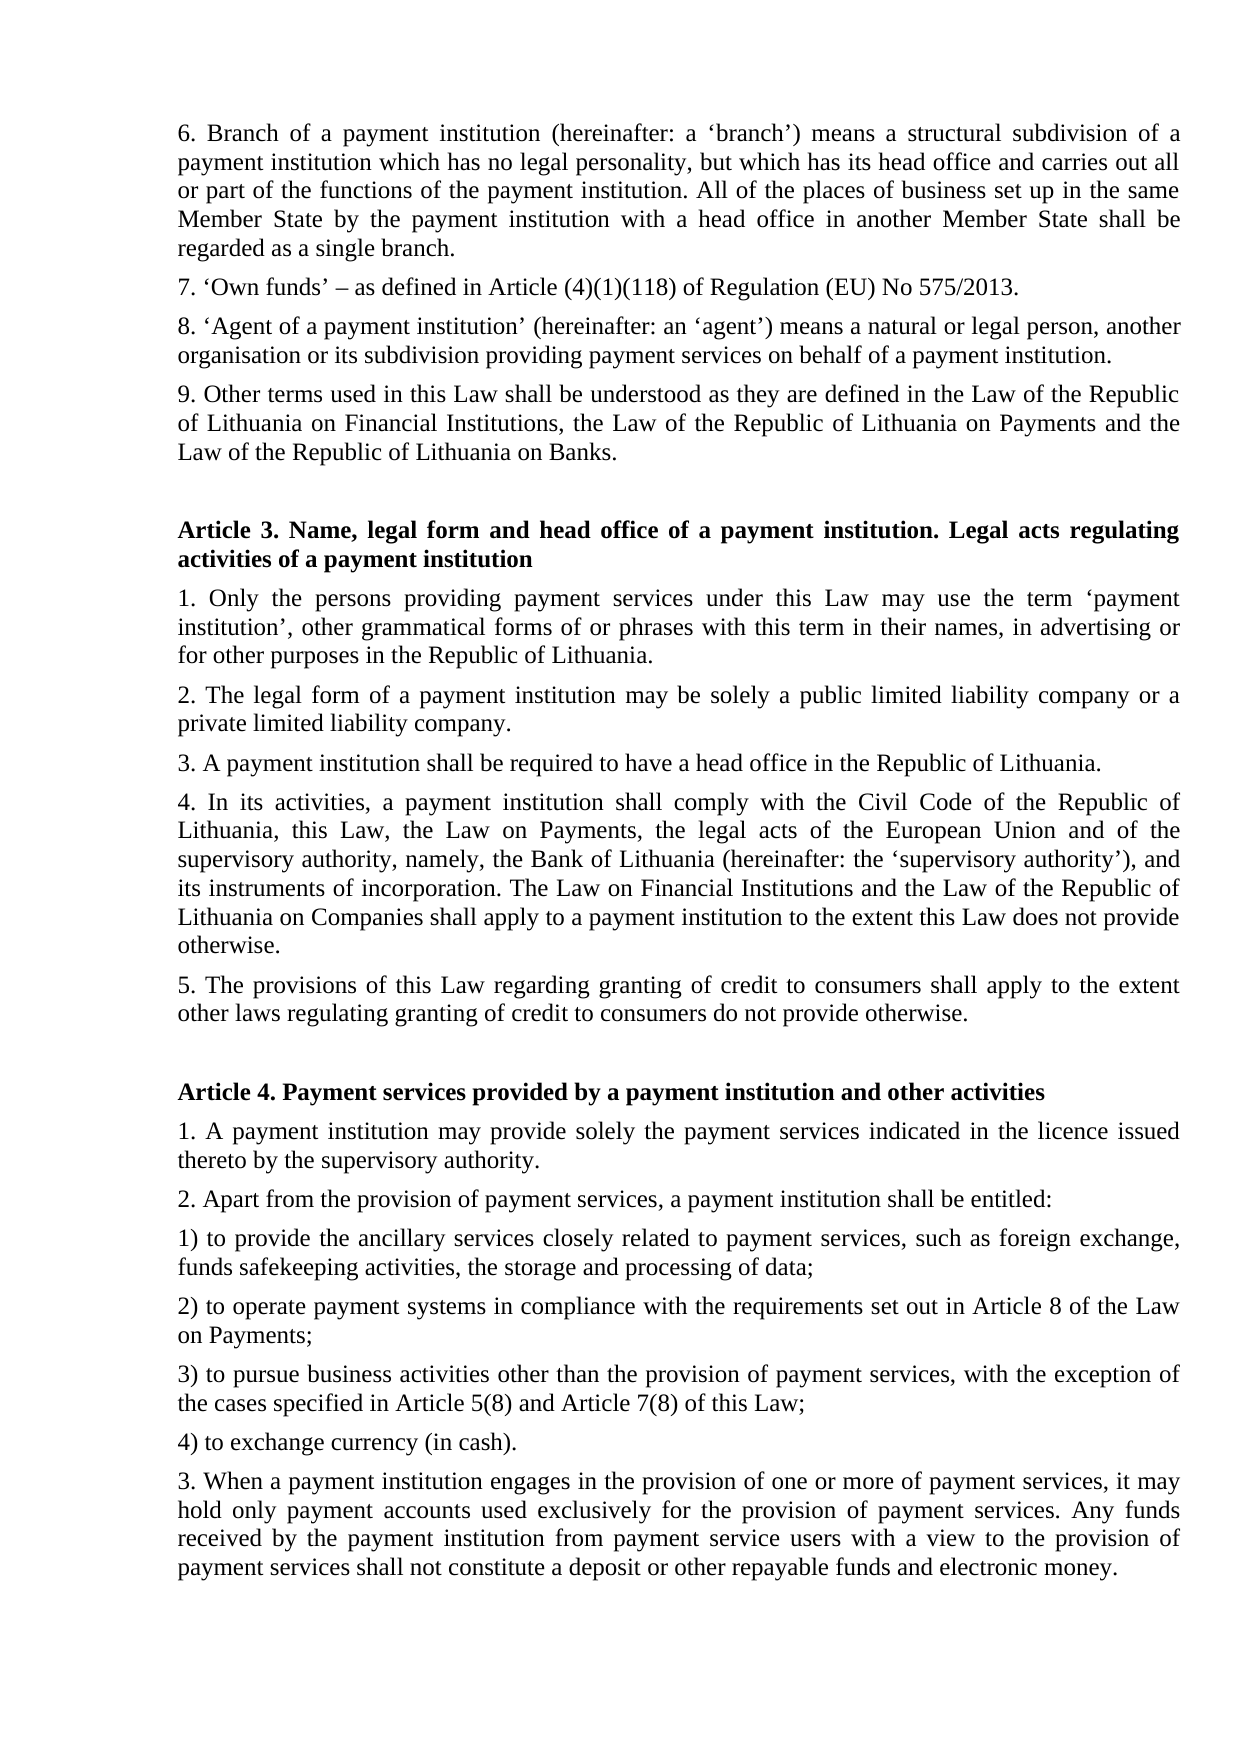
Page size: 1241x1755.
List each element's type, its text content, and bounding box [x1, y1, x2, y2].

text 1) to provide the ancillary services closely related to payment services, such as foreign exchange, funds safekeeping activities, the storage and processing of data; [177, 1223, 1181, 1281]
text 4) to exchange currency (in cash). [177, 1427, 1181, 1456]
text 7. ‘Own funds’ – as defined in Article (4)(1)(118) of Regulation (EU) No 575/2013. [177, 272, 1181, 301]
text 1. Only the persons providing payment services under this Law may use the term ‘payment institution’, other grammatical forms of or phrases with this term in their names, in advertising or for other purposes in the Republic of Lithuania. [177, 583, 1181, 669]
text 9. Other terms used in this Law shall be understood as they are defined in the Law of the Republic of Lithuania on Financial Institutions, the Law of the Republic of Lithuania on Payments and the Law of the Republic of Lithuania on Banks. [177, 379, 1181, 466]
text 2. Apart from the provision of payment services, a payment institution shall be entitled: [177, 1184, 1181, 1213]
text 3. When a payment institution engages in the provision of one or more of payment services, it may hold only payment accounts used exclusively for the provision of payment services. Any funds received by the payment institution from payment service users with a view to the provision of payment services shall not constitute a deposit or other repayable funds and electronic money. [177, 1466, 1181, 1581]
text Article 3. Name, legal form and head office of a payment institution. Legal acts regulating activities of a payment institution [177, 515, 1181, 573]
text Article 4. Payment services provided by a payment institution and other activities [177, 1077, 1181, 1106]
text 4. In its activities, a payment institution shall comply with the Civil Code of the Republic of Lithuania, this Law, the Law on Payments, the legal acts of the European Union and of the supervisory authority, namely, the Bank of Lithuania (hereinafter: the ‘supervisory authority’), and its instruments of incorporation. The Law on Financial Institutions and the Law of the Republic of Lithuania on Companies shall apply to a payment institution to the extent this Law does not provide otherwise. [177, 787, 1181, 959]
text 6. Branch of a payment institution (hereinafter: a ‘branch’) means a structural subdivision of a payment institution which has no legal personality, but which has its head office and carries out all or part of the functions of the payment institution. All of the places of business set up in the same Member State by the payment institution with a head office in another Member State shall be regarded as a single branch. [177, 118, 1181, 262]
text 5. The provisions of this Law regarding granting of credit to consumers shall apply to the extent other laws regulating granting of credit to consumers do not provide otherwise. [177, 970, 1181, 1027]
text 2. The legal form of a payment institution may be solely a public limited liability company or a private limited liability company. [177, 680, 1181, 737]
text 3) to pursue business activities other than the provision of payment services, with the exception of the cases specified in Article 5(8) and Article 7(8) of this Law; [177, 1359, 1181, 1416]
text 3. A payment institution shall be required to have a head office in the Republic of Lithuania. [177, 748, 1181, 776]
text 1. A payment institution may provide solely the payment services indicated in the licence issued thereto by the supervisory authority. [177, 1116, 1181, 1173]
text 8. ‘Agent of a payment institution’ (hereinafter: an ‘agent’) means a natural or legal person, another organisation or its subdivision providing payment services on behalf of a payment institution. [177, 311, 1181, 369]
text 2) to operate payment systems in compliance with the requirements set out in Article 8 of the Law on Payments; [177, 1291, 1181, 1348]
